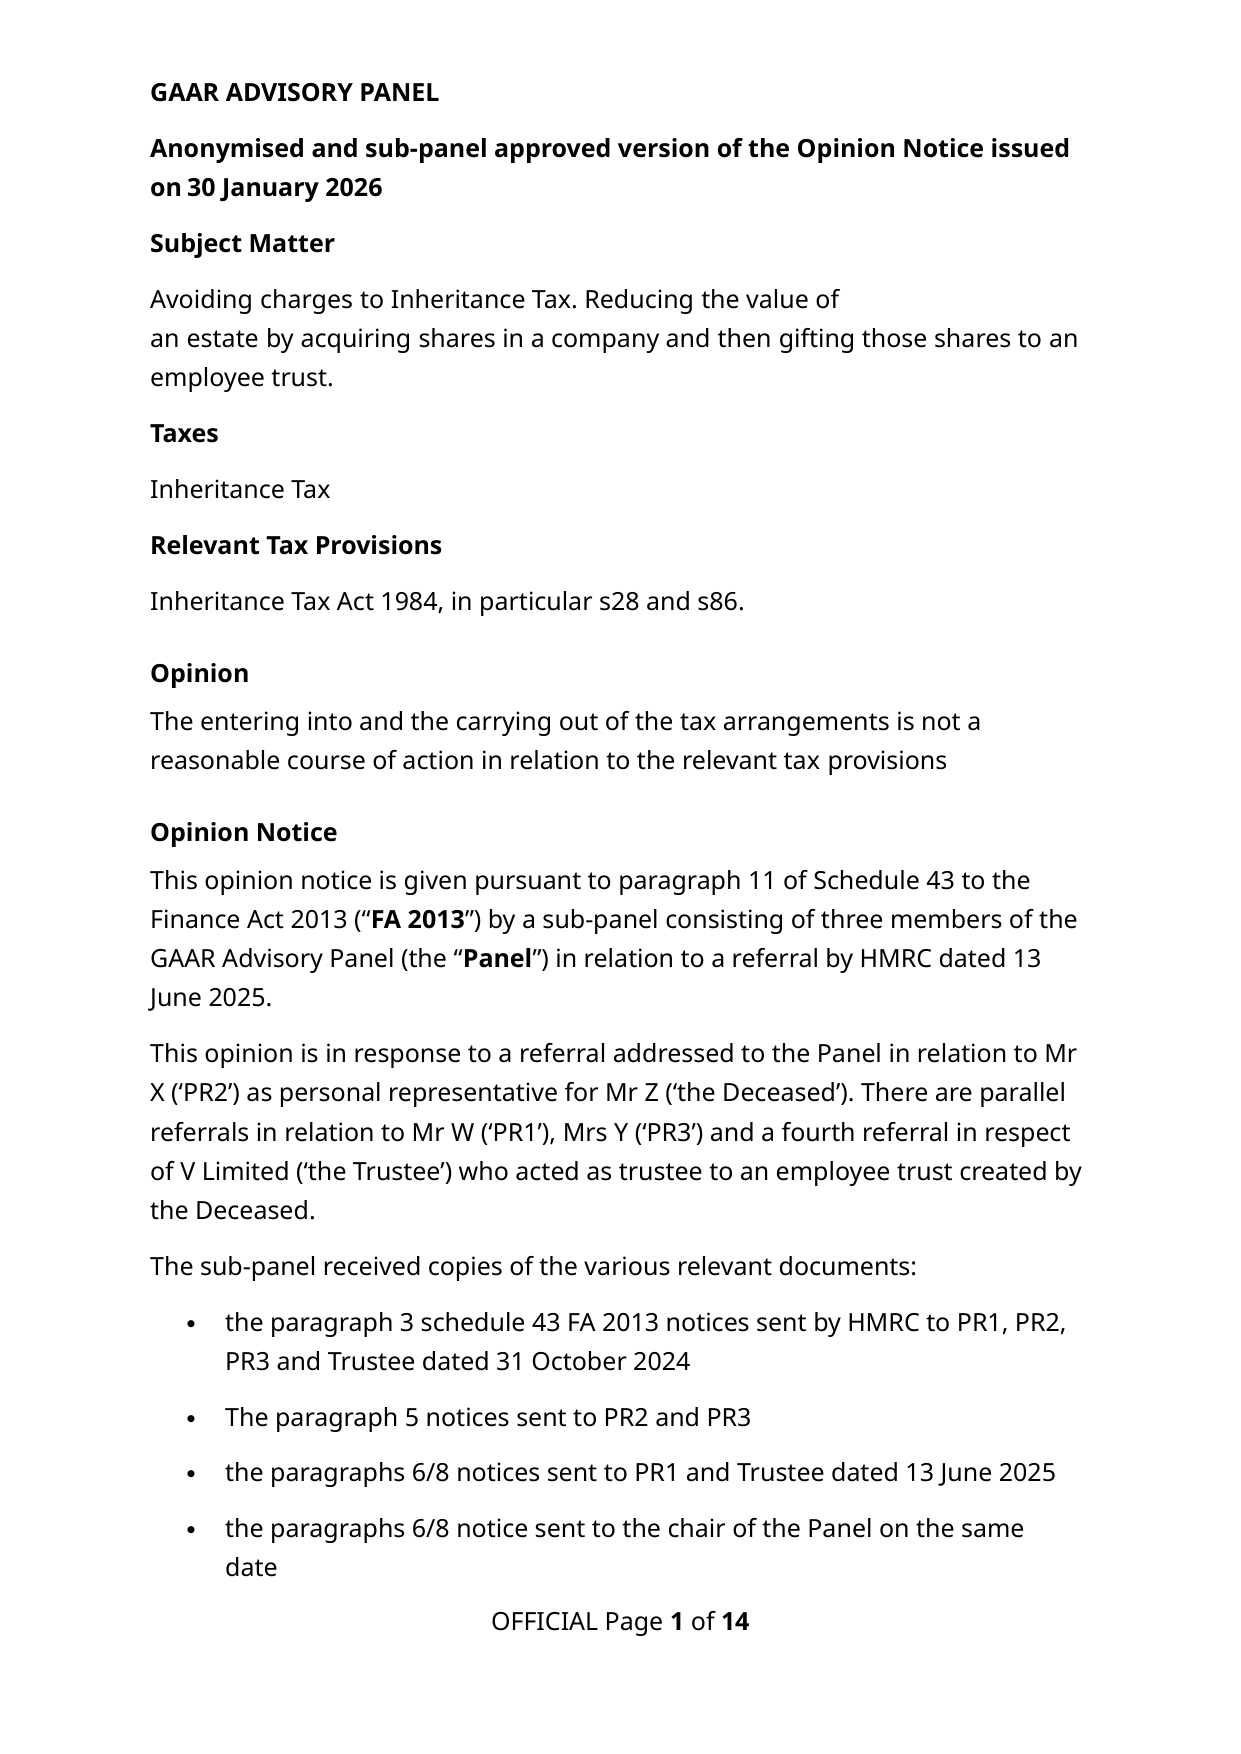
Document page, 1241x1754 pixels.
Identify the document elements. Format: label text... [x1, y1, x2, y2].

text The sub-panel received copies of the various relevant documents: [150, 1248, 1090, 1282]
subtitle GAAR ADVISORY PANEL [150, 75, 1090, 109]
text Inheritance Tax [150, 472, 1090, 506]
subtitle Relevant Tax Provisions [150, 527, 1090, 562]
text The entering into and the carrying out of the tax arrangements is not a reasonable course of action in relation to the relevant tax provisions [150, 703, 1090, 777]
list The paragraph 5 notices sent to PR2 and PR3 [187, 1399, 1090, 1433]
list the paragraphs 6/8 notices sent to PR1 and Trustee dated 13 June 2025 [187, 1455, 1090, 1489]
subtitle Opinion Notice [150, 815, 1090, 849]
text Inheritance Tax Act 1984, in particular s28 and s86. [150, 583, 1090, 617]
subtitle Opinion [150, 656, 1090, 690]
list the paragraphs 6/8 notice sent to the chair of the Panel on the same date [187, 1511, 1090, 1584]
text Anonymised and sub-panel approved version of the Opinion Notice issued on 30 January 2026 [150, 131, 1090, 204]
text This opinion is in response to a referral addressed to the Panel in relation to Mr X (‘PR2’) as personal representative for Mr Z (‘the Deceased’). There are parallel referrals in relation to Mr W (‘PR1’), Mrs Y (‘PR3’) and a fourth referral in respect of V Limited (‘the Trustee’) who acted as trustee to an employee trust created by the Deceased. [150, 1036, 1090, 1227]
list the paragraph 3 schedule 43 FA 2013 notices sent by HMRC to PR1, PR2, PR3 and Trustee dated 31 October 2024 [187, 1304, 1090, 1377]
text Avoiding charges to Inheritance Tax. Reducing the value of an estate by acquiring shares in a company and then gifting those shares to an employee trust. [150, 282, 1090, 394]
text This opinion notice is given pursuant to paragraph 11 of Schedule 43 to the Finance Act 2013 (“FA 2013”) by a sub-panel consisting of three members of the GAAR Advisory Panel (the “Panel”) in relation to a referral by HMRC dated 13 June 2025. [150, 862, 1090, 1014]
subtitle Subject Matter [150, 226, 1090, 260]
subtitle Taxes [150, 416, 1090, 450]
